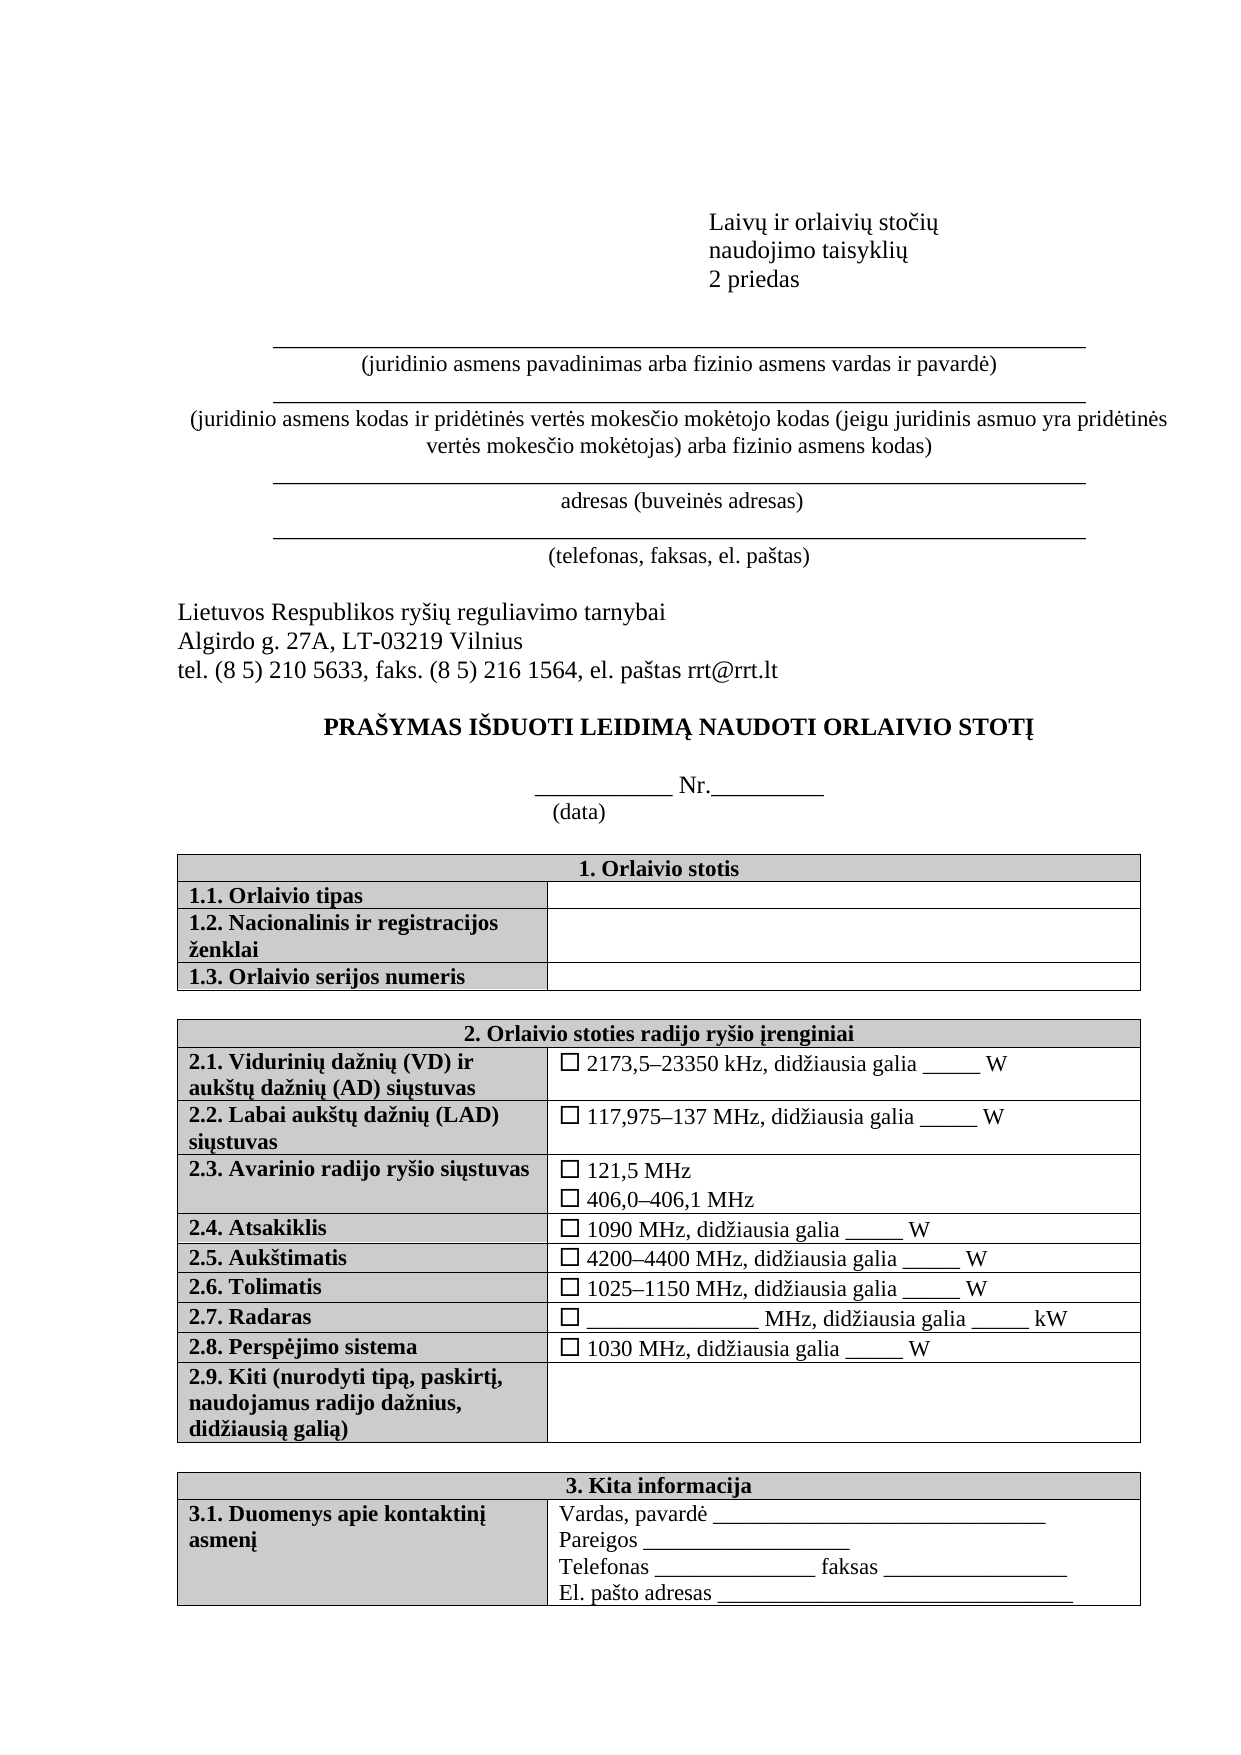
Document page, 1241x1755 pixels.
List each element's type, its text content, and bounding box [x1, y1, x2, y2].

table_cell [] 121,5 MHz [] 406,0–406,1 MHz [548, 1155, 1140, 1213]
text _________________________________________________________________ [177, 377, 1181, 406]
table_header 3. Kita informacija [178, 1473, 1140, 1499]
table_cell [] 1090 MHz, didžiausia galia _____ W [548, 1214, 1140, 1242]
table_cell 1.1. Orlaivio tipas [178, 882, 547, 908]
table_header 2. Orlaivio stoties radijo ryšio įrenginiai [178, 1020, 1140, 1047]
table_cell [548, 882, 1140, 908]
table_cell 2.1. Vidurinių dažnių (VD) ir aukštų dažnių (AD) siųstuvas [178, 1048, 547, 1100]
text Laivų ir orlaivių stočių [177, 207, 1181, 235]
table_header 1. Orlaivio stotis [178, 855, 1140, 881]
text ___________ Nr._________ [177, 770, 1181, 798]
table_cell 2.6. Tolimatis [178, 1273, 547, 1302]
table_cell [548, 1363, 1140, 1442]
text 2 priedas [177, 264, 1181, 293]
text _________________________________________________________________ [177, 322, 1181, 350]
table_cell [] 117,975–137 MHz, didžiausia galia _____ W [548, 1101, 1140, 1154]
table_cell 1.3. Orlaivio serijos numeris [178, 963, 547, 989]
table_cell 2.3. Avarinio radijo ryšio siųstuvas [178, 1155, 547, 1213]
table_cell Vardas, pavardė _____________________________ Pareigos __________________ Telefonas ______________ faksas ________________ El. pašto adresas _______________________________ [548, 1500, 1140, 1605]
text (juridinio asmens kodas ir pridėtinės vertės mokesčio mokėtojo kodas (jeigu juridinis asmuo yra pridėtinės vertės mokesčio mokėtojas) arba fizinio asmens kodas) [177, 406, 1181, 458]
table_cell 2.8. Perspėjimo sistema [178, 1333, 547, 1362]
table_cell [] 1030 MHz, didžiausia galia _____ W [548, 1333, 1140, 1362]
table_cell [] _______________ MHz, didžiausia galia _____ kW [548, 1303, 1140, 1332]
table_cell [548, 909, 1140, 962]
table_cell [] 1025–1150 MHz, didžiausia galia _____ W [548, 1273, 1140, 1302]
text naudojimo taisyklių [177, 235, 1181, 264]
text (juridinio asmens pavadinimas arba fizinio asmens vardas ir pavardė) [177, 350, 1181, 377]
text PRAŠYMAS IŠDUOTI LEIDIMĄ NAUDOTI ORLAIVIO STOTĮ [177, 712, 1181, 741]
text Algirdo g. 27A, LT-03219 Vilnius [177, 626, 1181, 655]
table_cell [] 4200–4400 MHz, didžiausia galia _____ W [548, 1244, 1140, 1272]
table_cell 2.2. Labai aukštų dažnių (LAD) siųstuvas [178, 1101, 547, 1154]
text Lietuvos Respublikos ryšių reguliavimo tarnybai [177, 597, 1181, 626]
text (telefonas, faksas, el. paštas) [177, 542, 1181, 568]
table_cell 2.4. Atsakiklis [178, 1214, 547, 1242]
table_cell 2.5. Aukštimatis [178, 1244, 547, 1272]
table_cell [548, 963, 1140, 989]
table_cell 2.7. Radaras [178, 1303, 547, 1332]
table_cell 2.9. Kiti (nurodyti tipą, paskirtį, naudojamus radijo dažnius, didžiausią galią) [178, 1363, 547, 1442]
table_cell [] 2173,5–23350 kHz, didžiausia galia _____ W [548, 1048, 1140, 1100]
text (data) [552, 798, 1181, 825]
table_cell 1.2. Nacionalinis ir registracijos ženklai [178, 909, 547, 962]
text adresas (buveinės adresas) [177, 487, 1181, 513]
text _________________________________________________________________ [177, 458, 1181, 487]
text tel. (8 5) 210 5633, faks. (8 5) 216 1564, el. paštas rrt@rrt.lt [177, 655, 1181, 683]
text _________________________________________________________________ [177, 513, 1181, 542]
table_cell 3.1. Duomenys apie kontaktinį asmenį [178, 1500, 547, 1605]
